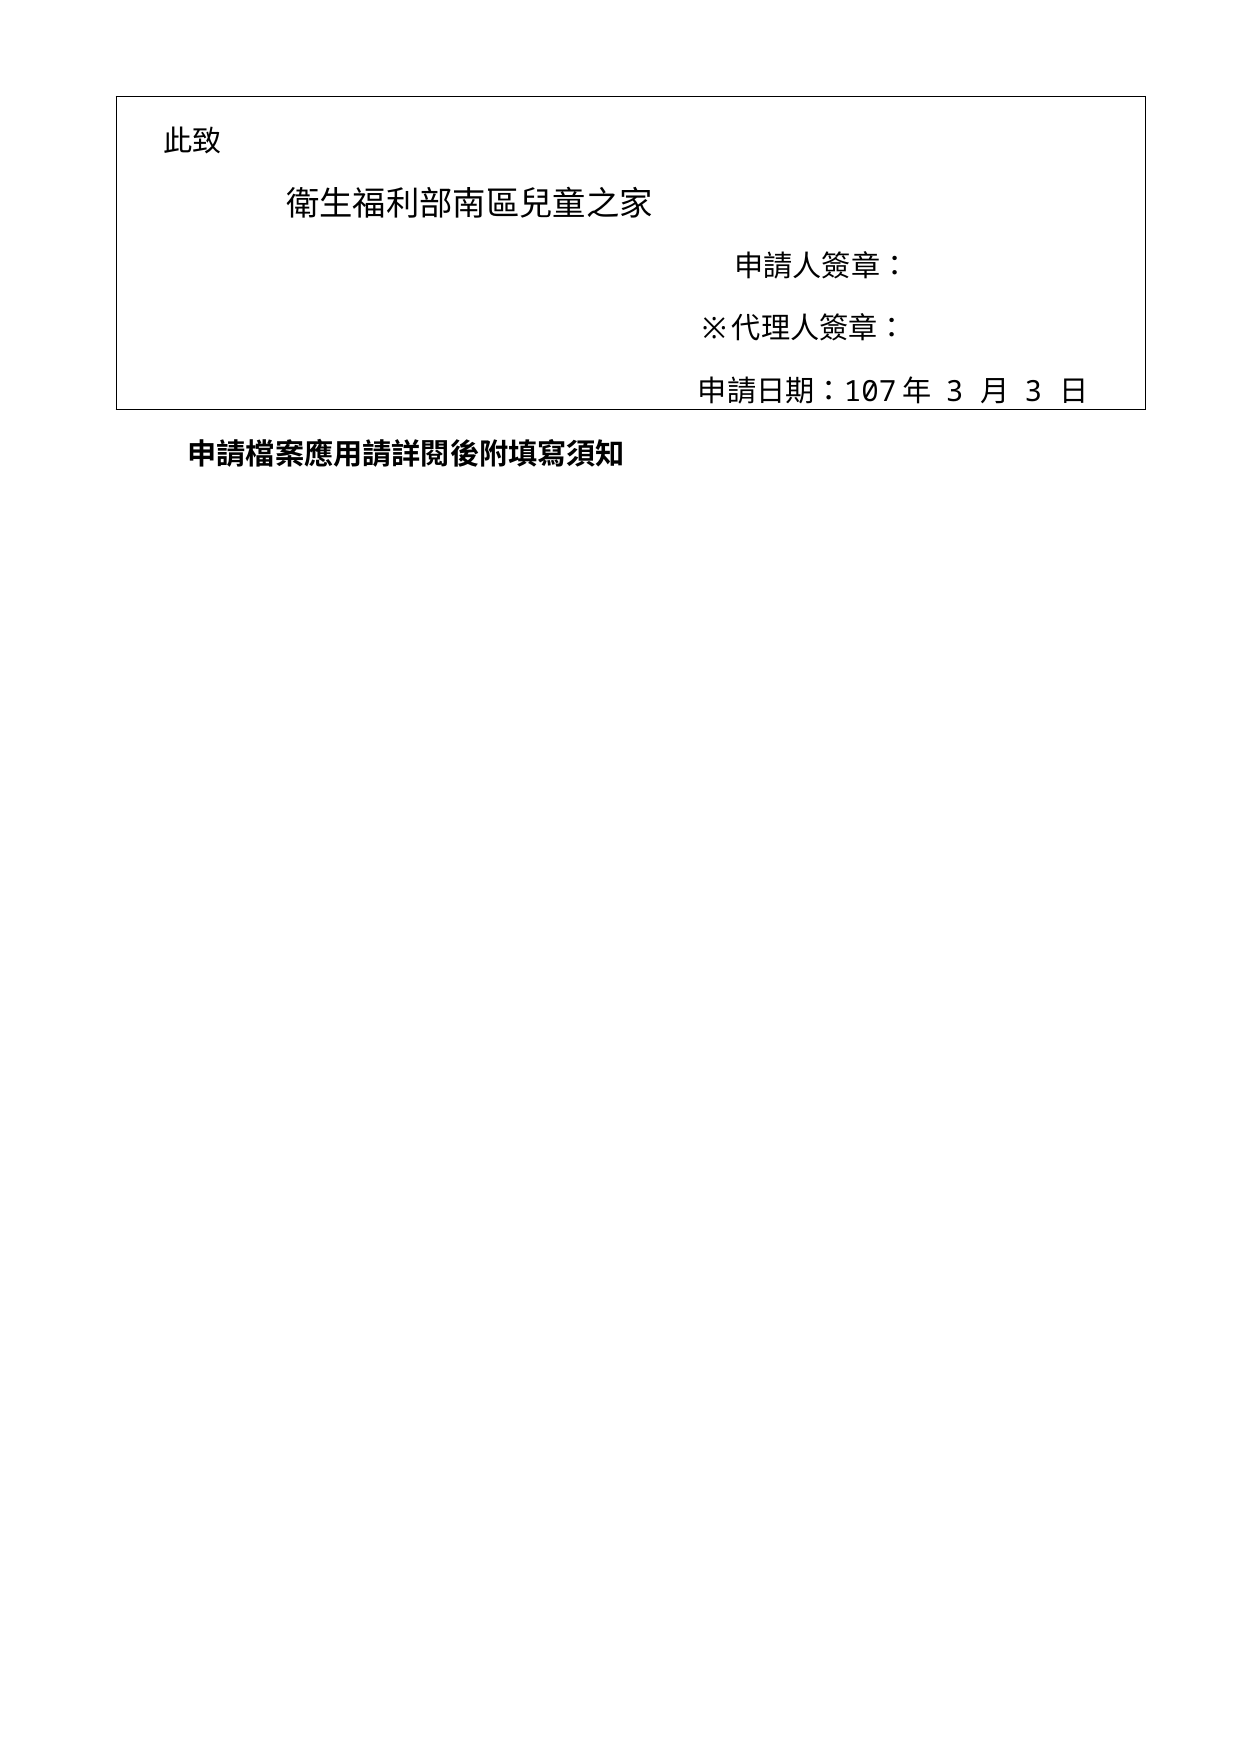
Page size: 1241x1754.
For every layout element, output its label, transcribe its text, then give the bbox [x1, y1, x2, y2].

table_cell 此致 衛生福利部南區兒童之家 申請人簽章： ※代理人簽章： 申請日期：107年 3 月 3 日 [117, 97, 1145, 409]
text 申請檔案應用請詳閱後附填寫須知 [187, 410, 1092, 473]
